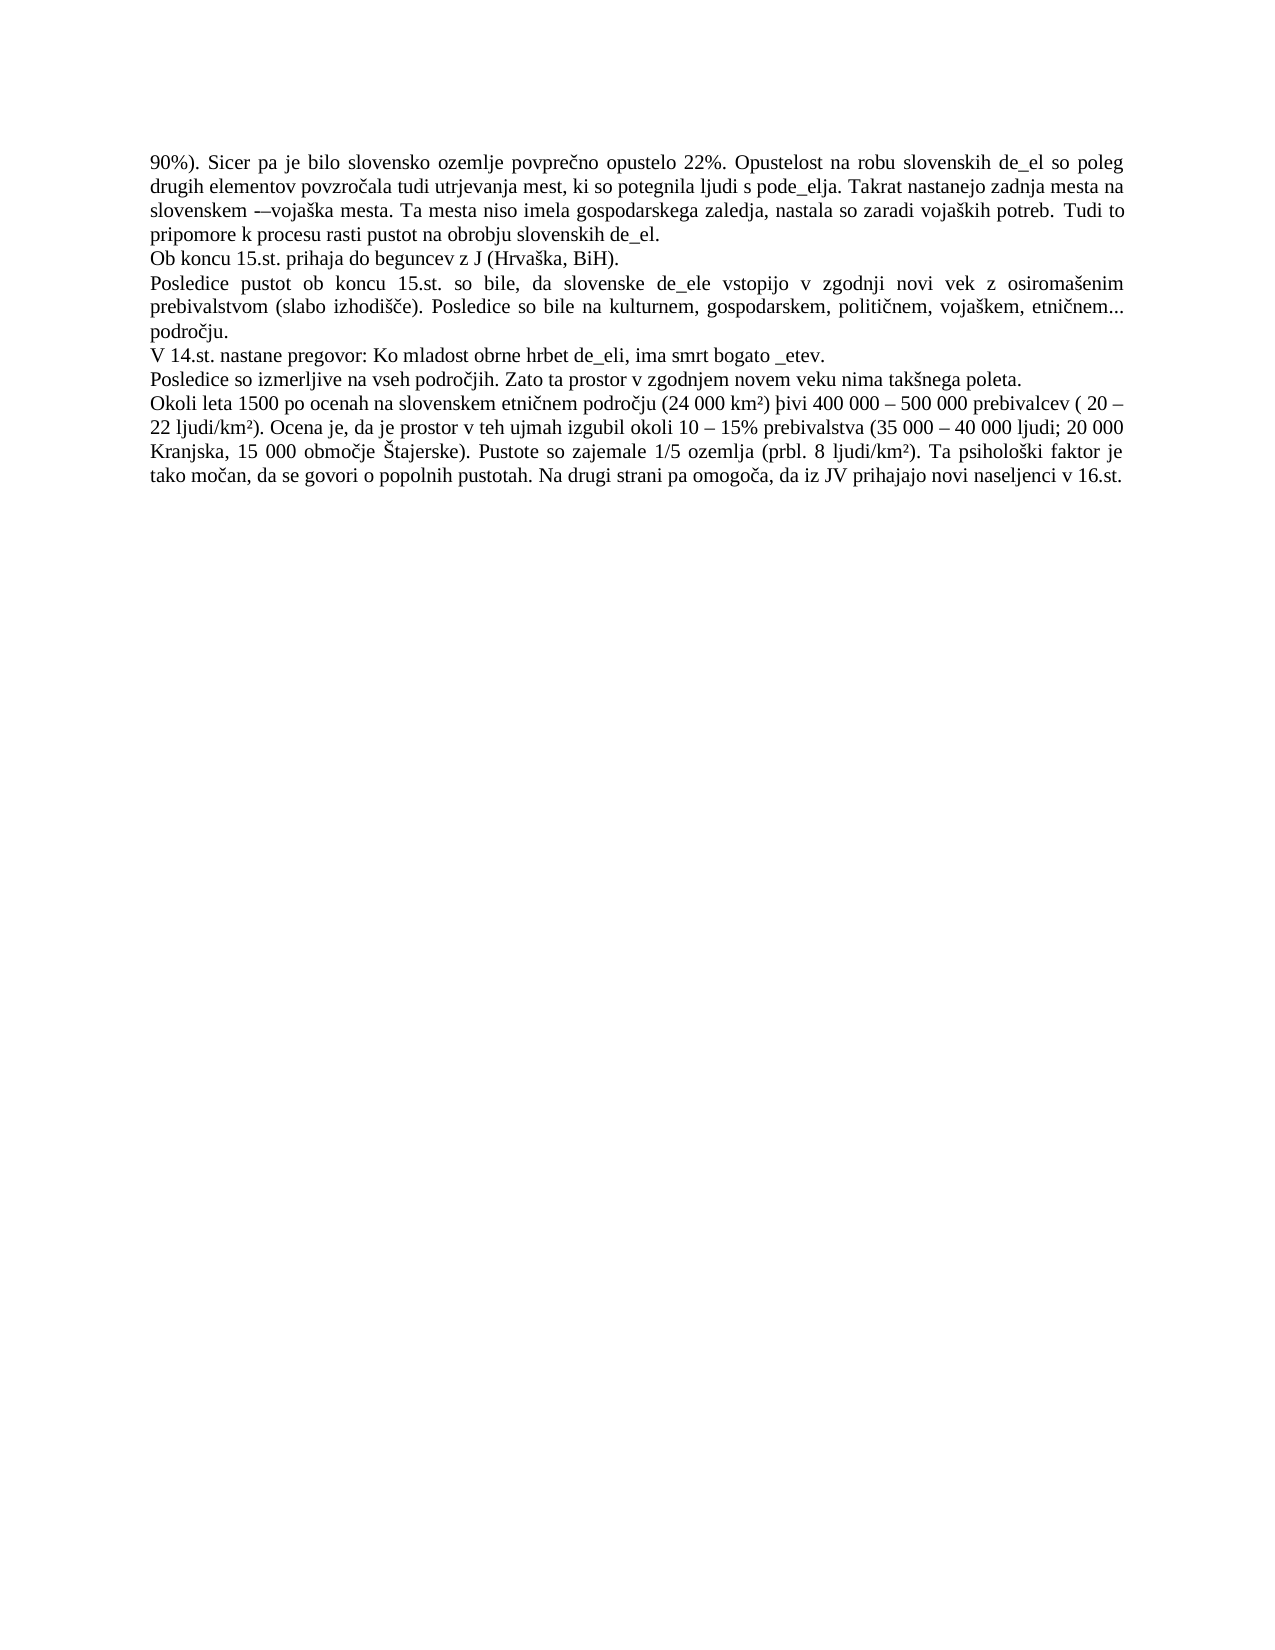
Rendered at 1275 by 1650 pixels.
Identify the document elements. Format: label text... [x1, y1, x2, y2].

text 90%). Sicer pa je bilo slovensko ozemlje povprečno opustelo 22%. Opustelost na robu slovenskih de_el so poleg drugih elementov povzročala tudi utrjevanja mest, ki so potegnila ljudi s pode_elja. Takrat nastanejo zadnja mesta na slovenskem -–vojaška mesta. Ta mesta niso imela gospodarskega zaledja, nastala so zaradi vojaških potreb. Tudi to pripomore k procesu rasti pustot na obrobju slovenskih de_el. [150, 150, 1125, 246]
text Posledice so izmerljive na vseh področjih. Zato ta prostor v zgodnjem novem veku nima takšnega poleta. [150, 367, 1125, 391]
text Ob koncu 15.st. prihaja do beguncev z J (Hrvaška, BiH). [150, 246, 1125, 270]
text Posledice pustot ob koncu 15.st. so bile, da slovenske de_ele vstopijo v zgodnji novi vek z osiromašenim prebivalstvom (slabo izhodišče). Posledice so bile na kulturnem, gospodarskem, političnem, vojaškem, etničnem... področju. [150, 270, 1125, 342]
text V 14.st. nastane pregovor: Ko mladost obrne hrbet de_eli, ima smrt bogato _etev. [150, 342, 1125, 367]
text Okoli leta 1500 po ocenah na slovenskem etničnem področju (24 000 km²) þivi 400 000 – 500 000 prebivalcev ( 20 – 22 ljudi/km²). Ocena je, da je prostor v teh ujmah izgubil okoli 10 – 15% prebivalstva (35 000 – 40 000 ljudi; 20 000 Kranjska, 15 000 območje Štajerske). Pustote so zajemale 1/5 ozemlja (prbl. 8 ljudi/km²). Ta psihološki faktor je tako močan, da se govori o popolnih pustotah. Na drugi strani pa omogoča, da iz JV prihajajo novi naseljenci v 16.st. [150, 391, 1125, 511]
